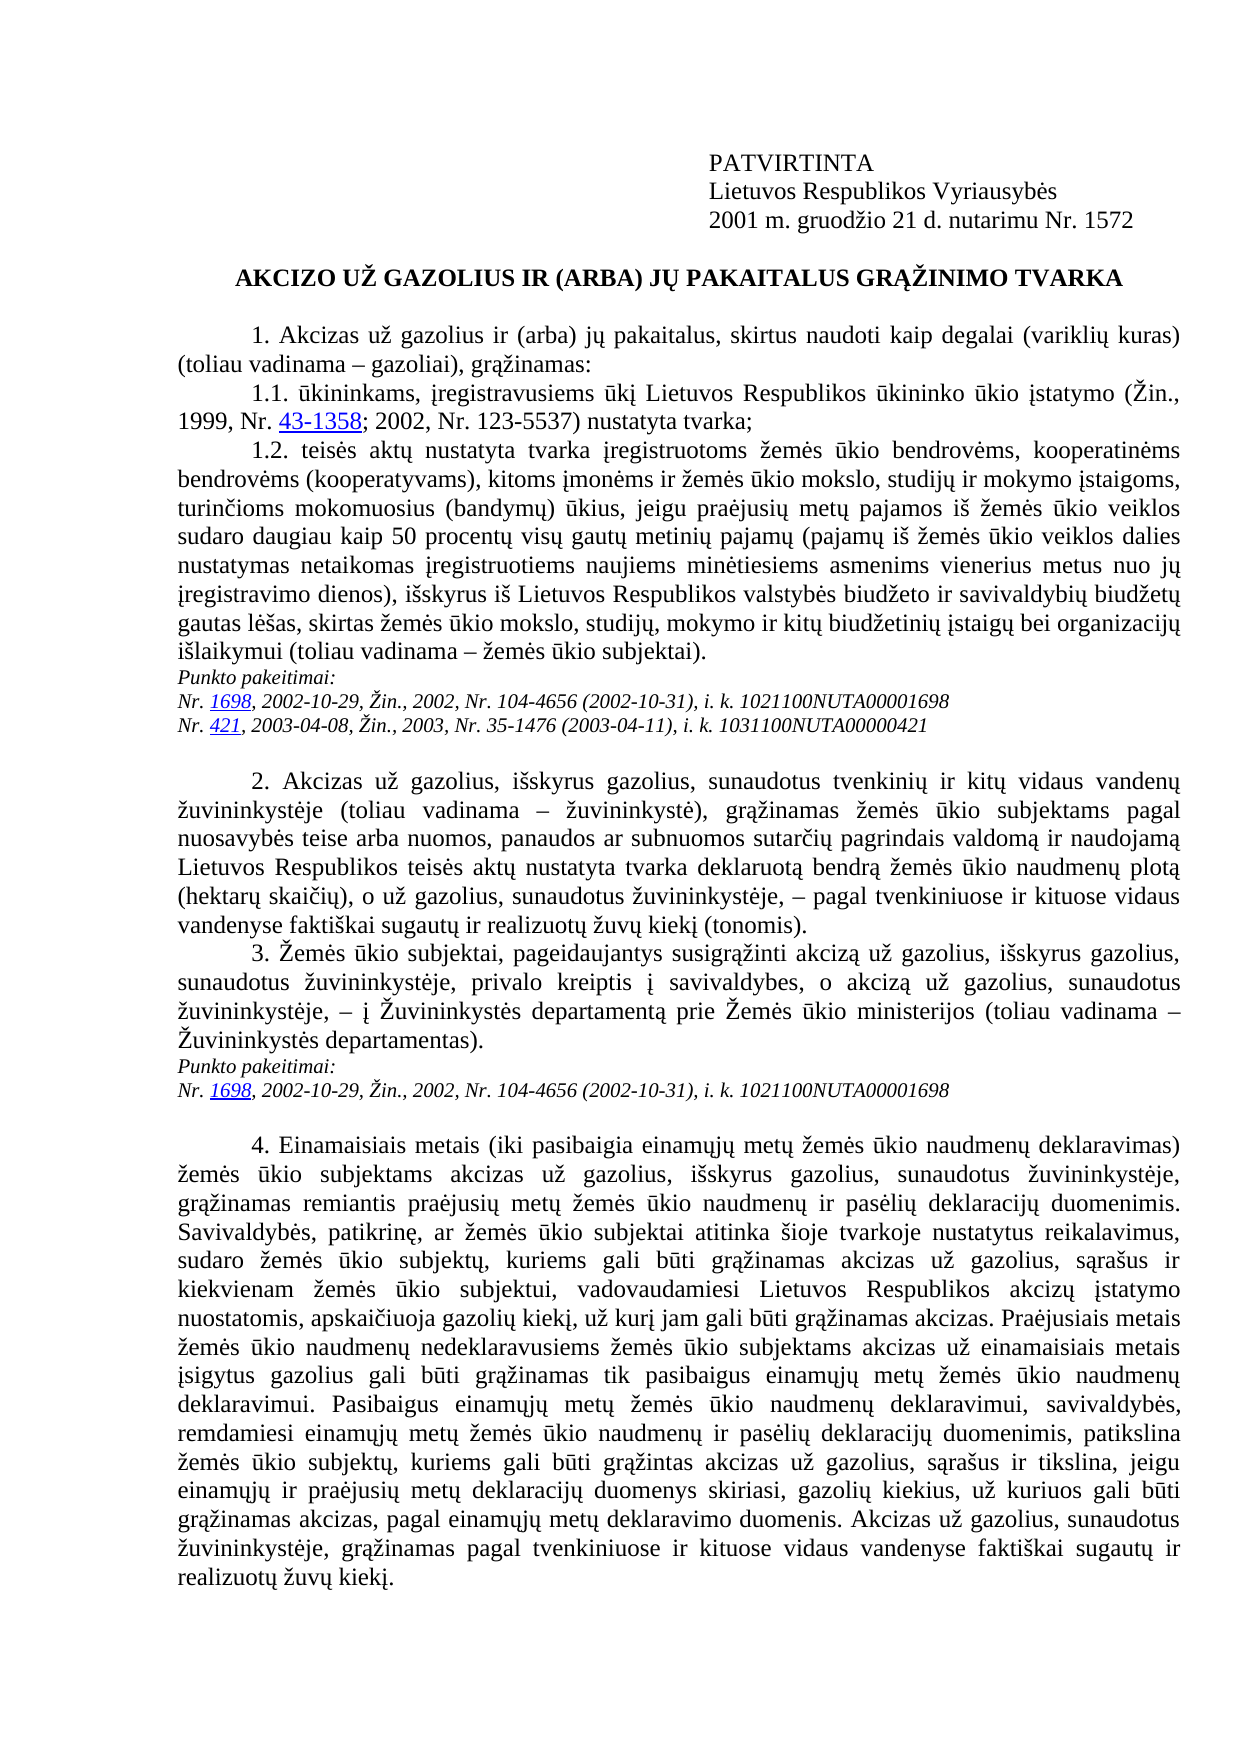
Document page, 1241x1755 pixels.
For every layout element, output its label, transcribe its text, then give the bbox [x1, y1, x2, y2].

text 1.2. teisės aktų nustatyta tvarka įregistruotoms žemės ūkio bendrovėms, kooperatinėms bendrovėms (kooperatyvams), kitoms įmonėms ir žemės ūkio mokslo, studijų ir mokymo įstaigoms, turinčioms mokomuosius (bandymų) ūkius, jeigu praėjusių metų pajamos iš žemės ūkio veiklos sudaro daugiau kaip 50 procentų visų gautų metinių pajamų (pajamų iš žemės ūkio veiklos dalies nustatymas netaikomas įregistruotiems naujiems minėtiesiems asmenims vienerius metus nuo jų įregistravimo dienos), išskyrus iš Lietuvos Respublikos valstybės biudžeto ir savivaldybių biudžetų gautas lėšas, skirtas žemės ūkio mokslo, studijų, mokymo ir kitų biudžetinių įstaigų bei organizacijų išlaikymui (toliau vadinama – žemės ūkio subjektai). [177, 435, 1181, 665]
text Punkto pakeitimai: [177, 665, 1181, 689]
text 3. Žemės ūkio subjektai, pageidaujantys susigrąžinti akcizą už gazolius, išskyrus gazolius, sunaudotus žuvininkystėje, privalo kreiptis į savivaldybes, o akcizą už gazolius, sunaudotus žuvininkystėje, – į Žuvininkystės departamentą prie Žemės ūkio ministerijos (toliau vadinama – Žuvininkystės departamentas). [177, 938, 1181, 1053]
text Nr. 1698, 2002-10-29, Žin., 2002, Nr. 104-4656 (2002-10-31), i. k. 1021100NUTA00001698 [177, 1078, 1181, 1102]
text 1. Akcizas už gazolius ir (arba) jų pakaitalus, skirtus naudoti kaip degalai (variklių kuras) (toliau vadinama – gazoliai), grąžinamas: [177, 320, 1181, 378]
text PATVIRTINTA [709, 148, 1181, 176]
text 4. Einamaisiais metais (iki pasibaigia einamųjų metų žemės ūkio naudmenų deklaravimas) žemės ūkio subjektams akcizas už gazolius, išskyrus gazolius, sunaudotus žuvininkystėje, grąžinamas remiantis praėjusių metų žemės ūkio naudmenų ir pasėlių deklaracijų duomenimis. Savivaldybės, patikrinę, ar žemės ūkio subjektai atitinka šioje tvarkoje nustatytus reikalavimus, sudaro žemės ūkio subjektų, kuriems gali būti grąžinamas akcizas už gazolius, sąrašus ir kiekvienam žemės ūkio subjektui, vadovaudamiesi Lietuvos Respublikos akcizų įstatymo nuostatomis, apskaičiuoja gazolių kiekį, už kurį jam gali būti grąžinamas akcizas. Praėjusiais metais žemės ūkio naudmenų nedeklaravusiems žemės ūkio subjektams akcizas už einamaisiais metais įsigytus gazolius gali būti grąžinamas tik pasibaigus einamųjų metų žemės ūkio naudmenų deklaravimui. Pasibaigus einamųjų metų žemės ūkio naudmenų deklaravimui, savivaldybės, remdamiesi einamųjų metų žemės ūkio naudmenų ir pasėlių deklaracijų duomenimis, patikslina žemės ūkio subjektų, kuriems gali būti grąžintas akcizas už gazolius, sąrašus ir tikslina, jeigu einamųjų ir praėjusių metų deklaracijų duomenys skiriasi, gazolių kiekius, už kuriuos gali būti grąžinamas akcizas, pagal einamųjų metų deklaravimo duomenis. Akcizas už gazolius, sunaudotus žuvininkystėje, grąžinamas pagal tvenkiniuose ir kituose vidaus vandenyse faktiškai sugautų ir realizuotų žuvų kiekį. [177, 1130, 1181, 1590]
text 1.1. ūkininkams, įregistravusiems ūkį Lietuvos Respublikos ūkininko ūkio įstatymo (Žin., 1999, Nr. 43-1358; 2002, Nr. 123-5537) nustatyta tvarka; [177, 378, 1181, 435]
text Nr. 1698, 2002-10-29, Žin., 2002, Nr. 104-4656 (2002-10-31), i. k. 1021100NUTA00001698 [177, 689, 1181, 713]
text 2. Akcizas už gazolius, išskyrus gazolius, sunaudotus tvenkinių ir kitų vidaus vandenų žuvininkystėje (toliau vadinama – žuvininkystė), grąžinamas žemės ūkio subjektams pagal nuosavybės teise arba nuomos, panaudos ar subnuomos sutarčių pagrindais valdomą ir naudojamą Lietuvos Respublikos teisės aktų nustatyta tvarka deklaruotą bendrą žemės ūkio naudmenų plotą (hektarų skaičių), o už gazolius, sunaudotus žuvininkystėje, – pagal tvenkiniuose ir kituose vidaus vandenyse faktiškai sugautų ir realizuotų žuvų kiekį (tonomis). [177, 766, 1181, 938]
text 2001 m. gruodžio 21 d. nutarimu Nr. 1572 [177, 205, 1181, 234]
text Punkto pakeitimai: [177, 1053, 1181, 1078]
text AKCIZO UŽ GAZOLIUS IR (ARBA) JŲ PAKAITALUS GRĄŽINIMO TVARKA [177, 263, 1181, 291]
text Lietuvos Respublikos Vyriausybės [177, 176, 1181, 205]
text Nr. 421, 2003-04-08, Žin., 2003, Nr. 35-1476 (2003-04-11), i. k. 1031100NUTA00000421 [177, 713, 1181, 737]
